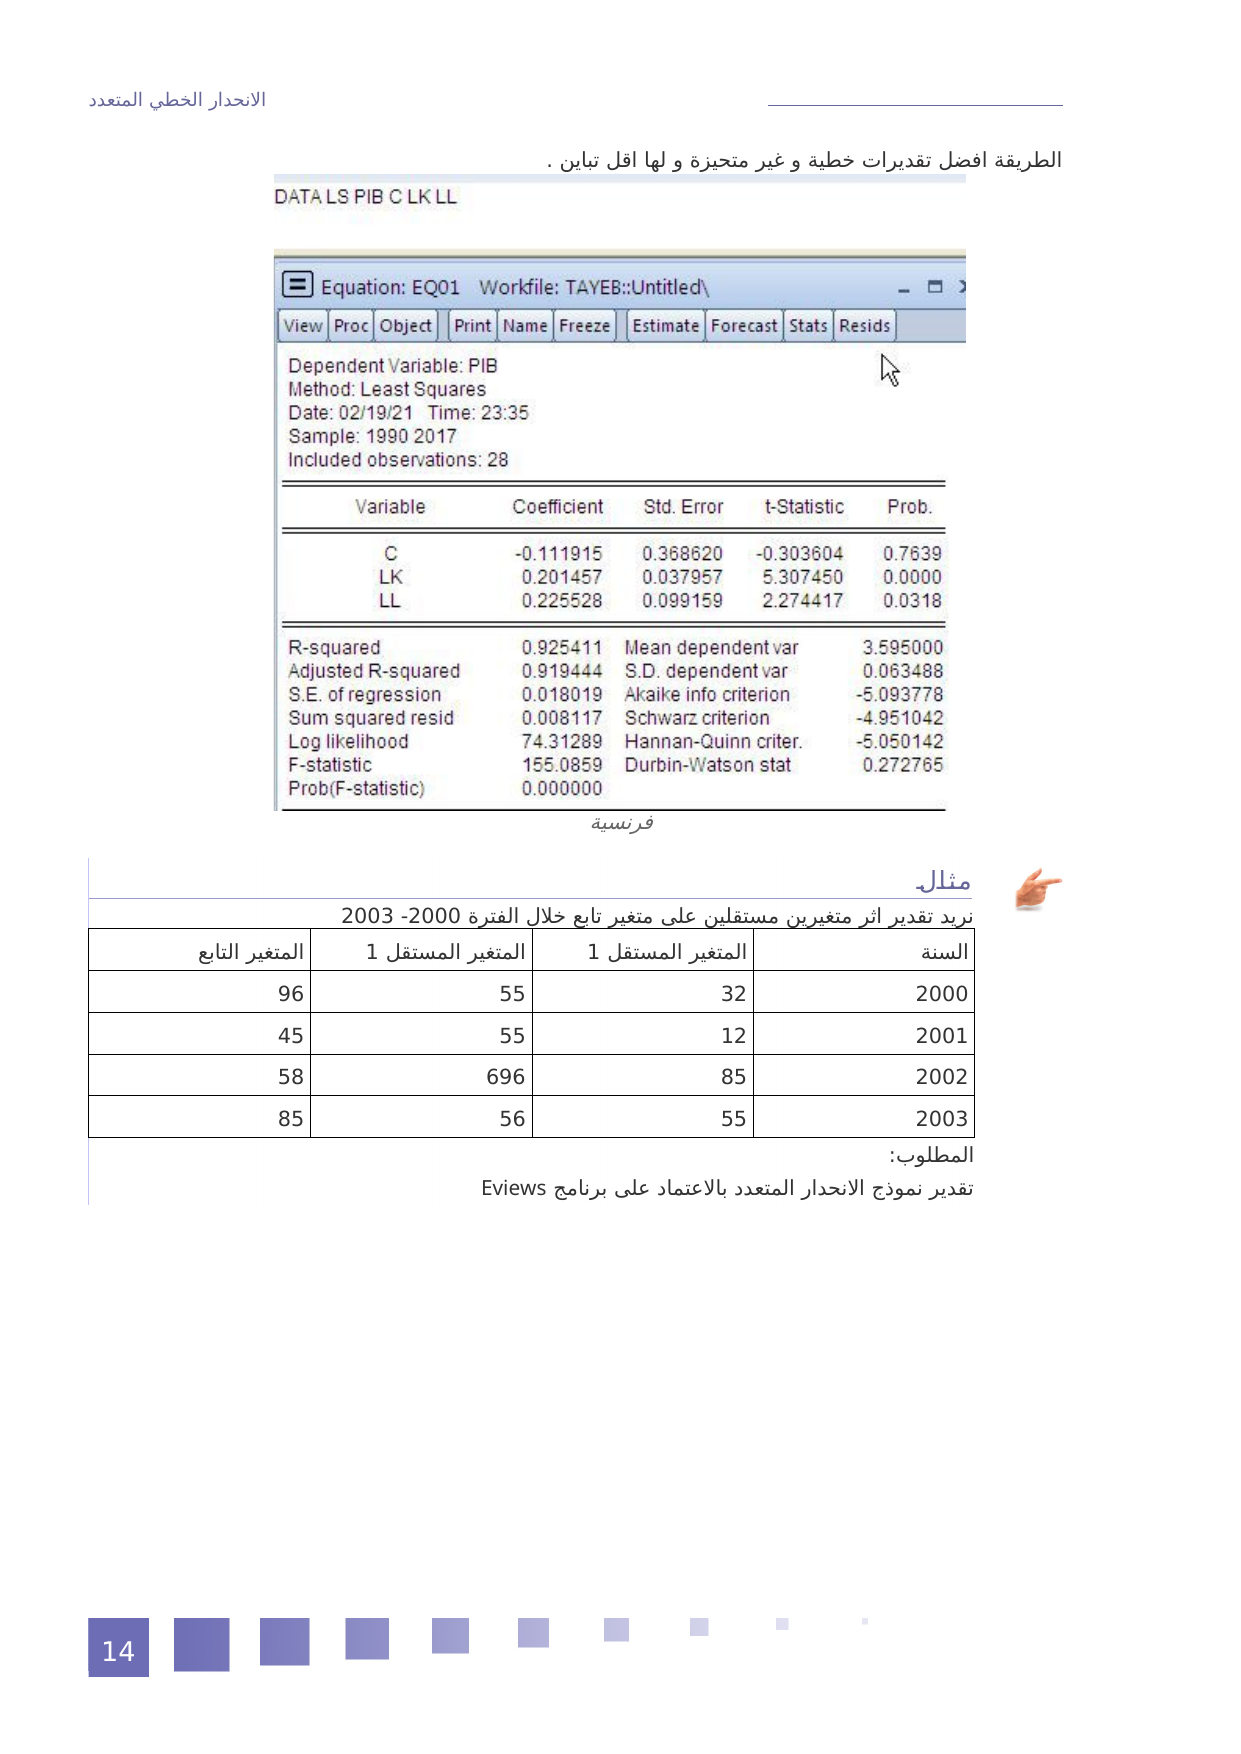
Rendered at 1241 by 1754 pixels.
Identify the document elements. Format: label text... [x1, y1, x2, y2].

table_cell 2001 [754, 1013, 974, 1054]
table_cell 58 [89, 1055, 310, 1095]
text نريد تقدير اثر متغيرين مستقلين على متغير تابع خلال الفترة 2000- 2003 [88, 904, 974, 928]
table_header المتغير المستقل 1 [311, 929, 532, 970]
picture [88, 1138, 975, 1205]
table_cell 85 [89, 1096, 310, 1137]
table_header السنة [754, 929, 974, 970]
table_cell 55 [311, 971, 532, 1012]
table_cell 45 [89, 1013, 310, 1054]
table_cell 96 [89, 971, 310, 1012]
table_header المتغير التابع [89, 929, 310, 970]
text المطلوب: [88, 1143, 974, 1167]
table_cell 32 [533, 971, 753, 1012]
table_cell 696 [311, 1055, 532, 1095]
title مثال [88, 863, 972, 898]
table_cell 85 [533, 1055, 753, 1095]
table_cell 2003 [754, 1096, 974, 1137]
picture [273, 174, 966, 811]
table_cell 2000 [754, 971, 974, 1012]
table_cell 56 [311, 1096, 532, 1137]
text تقدير نموذج الانحدار المتعدد بالاعتماد على برنامج Eviews [88, 1173, 974, 1202]
picture [88, 1618, 1063, 1677]
table_cell 55 [311, 1013, 532, 1054]
title فرنسية [177, 810, 1063, 834]
table_cell 2002 [754, 1055, 974, 1095]
table_header المتغير المستقل 1 [533, 929, 753, 970]
text الطريقة افضل تقديرات خطية و غير متحيزة و لها اقل تباين . [177, 124, 1063, 172]
table_cell 55 [533, 1096, 753, 1137]
picture [88, 858, 1063, 928]
table_cell 12 [533, 1013, 753, 1054]
